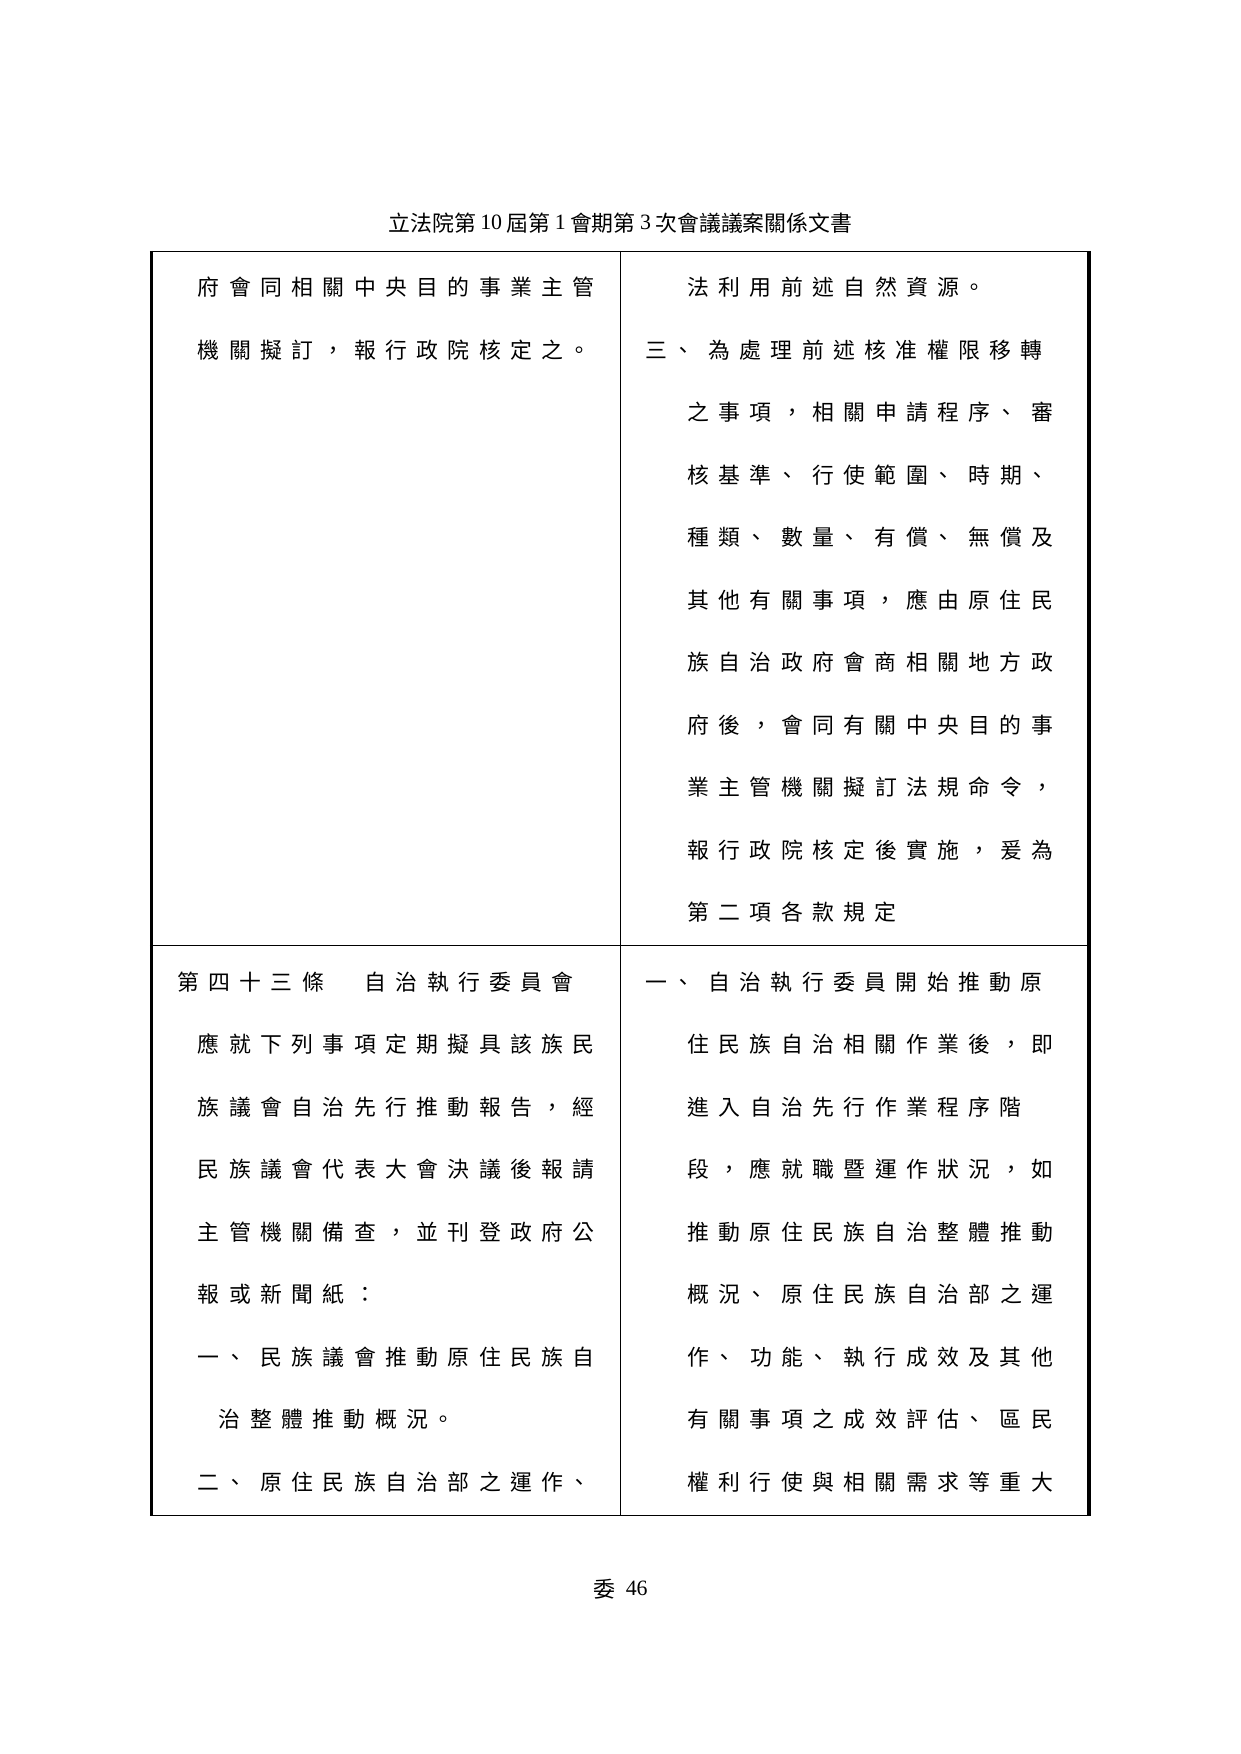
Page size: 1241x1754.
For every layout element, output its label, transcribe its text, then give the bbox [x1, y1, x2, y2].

table_cell 第四十三條 自治執行委員會應就下列事項定期擬具該族民族議會自治先行推動報告，經民族議會代表大會決議後報請主管機關備查，並刊登政府公報或新聞紙： 一、民族議會推動原住民族自治整體推動概況。 二、原住民族自治部之運作、 [153, 946, 620, 1514]
table_cell 一、自治執行委員開始推動原住民族自治相關作業後，即進入自治先行作業程序階段，應就職暨運作狀況，如推動原住民族自治整體推動概況、原住民族自治部之運作、功能、執行成效及其他有關事項之成效評估、區民權利行使與相關需求等重大 [621, 946, 1087, 1514]
table_cell 府會同相關中央目的事業主管機關擬訂，報行政院核定之。 [153, 252, 620, 945]
table_cell 法利用前述自然資源。 三、為處理前述核准權限移轉之事項，相關申請程序、審核基準、行使範圍、時期、種類、數量、有償、無償及其他有關事項，應由原住民族自治政府會商相關地方政府後，會同有關中央目的事業主管機關擬訂法規命令，報行政院核定後實施，爰為第二項各款規定 [621, 252, 1087, 945]
